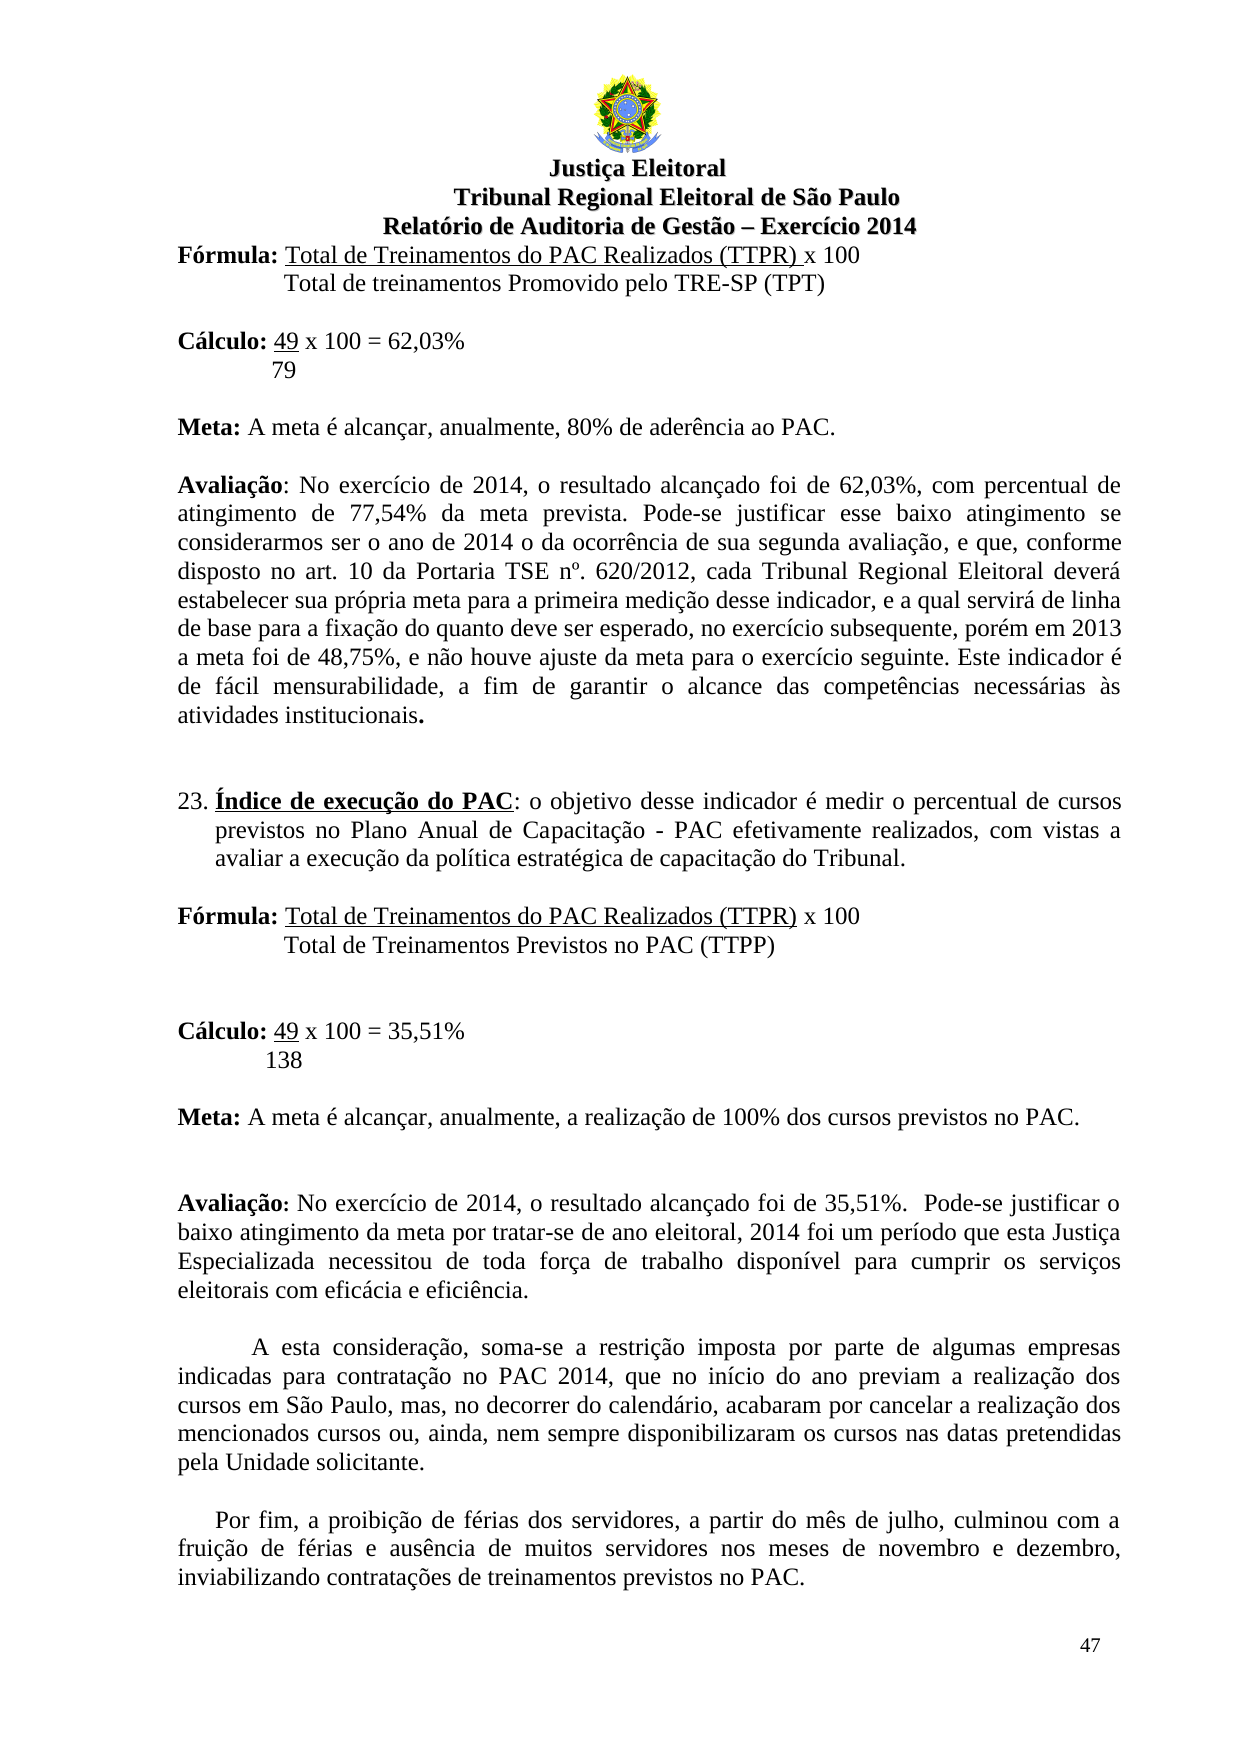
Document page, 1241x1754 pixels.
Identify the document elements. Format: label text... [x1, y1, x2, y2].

text Fórmula: Total de Treinamentos do PAC Realizados (TTPR) x 100 [177, 240, 1122, 268]
text Total de treinamentos Promovido pelo TRE-SP (TPT) [177, 268, 1122, 297]
text Fórmula: Total de Treinamentos do PAC Realizados (TTPR) x 100 [177, 901, 1122, 930]
text Meta: A meta é alcançar, anualmente, a realização de 100% dos cursos previstos no PAC. [177, 1102, 1122, 1131]
text Avaliação: No exercício de 2014, o resultado alcançado foi de 62,03%, com percentual de atingimento de 77,54% da meta prevista. Pode-se justificar esse baixo atingimento se considerarmos ser o ano de 2014 o da ocorrência de sua segunda avaliação, e que, conforme disposto no art. 10 da Portaria TSE nº. 620/2012, cada Tribunal Regional Eleitoral deverá estabelecer sua própria meta para a primeira medição desse indicador, e a qual servirá de linha de base para a fixação do quanto deve ser esperado, no exercício subsequente, porém em 2013 a meta foi de 48,75%, e não houve ajuste da meta para o exercício seguinte. Este indicador é de fácil mensurabilidade, a fim de garantir o alcance das competências necessárias às atividades institucionais. [177, 470, 1122, 728]
list Índice de execução do PAC: o objetivo desse indicador é medir o percentual de cursos previstos no Plano Anual de Ca­pacitação - PAC efetivamente realizados, com vistas a avaliar a execução da política estratégica de capacitação do Tribunal. [177, 786, 1122, 872]
text Avaliação: No exercício de 2014, o resultado alcançado foi de 35,51%. Pode-se justificar o baixo atingimento da meta por tratar-se de ano eleitoral, 2014 foi um período que esta Justiça Especializada necessitou de toda força de trabalho disponível para cumprir os serviços eleitorais com eficácia e eficiência. [177, 1188, 1122, 1303]
text 138 [177, 1045, 1122, 1073]
text 79 [177, 355, 1122, 383]
text Cálculo: 49 x 100 = 62,03% [177, 326, 1122, 355]
text Meta: A meta é alcançar, anualmente, 80% de aderência ao PAC. [177, 412, 1122, 441]
text Total de Treinamentos Previstos no PAC (TTPP) [177, 930, 1122, 958]
text Cálculo: 49 x 100 = 35,51% [177, 1016, 1122, 1045]
text Por fim, a proibição de férias dos servidores, a partir do mês de julho, culminou com a fruição de férias e ausência de muitos servidores nos meses de novembro e dezembro, inviabilizando contratações de treinamentos previstos no PAC. [177, 1505, 1122, 1591]
text A esta consideração, soma-se a restrição imposta por parte de algumas empresas indicadas para contratação no PAC 2014, que no início do ano previam a realização dos cursos em São Paulo, mas, no decorrer do calendário, acabaram por cancelar a realização dos mencionados cursos ou, ainda, nem sempre disponibilizaram os cursos nas datas pretendidas pela Unidade solicitante. [177, 1332, 1122, 1476]
